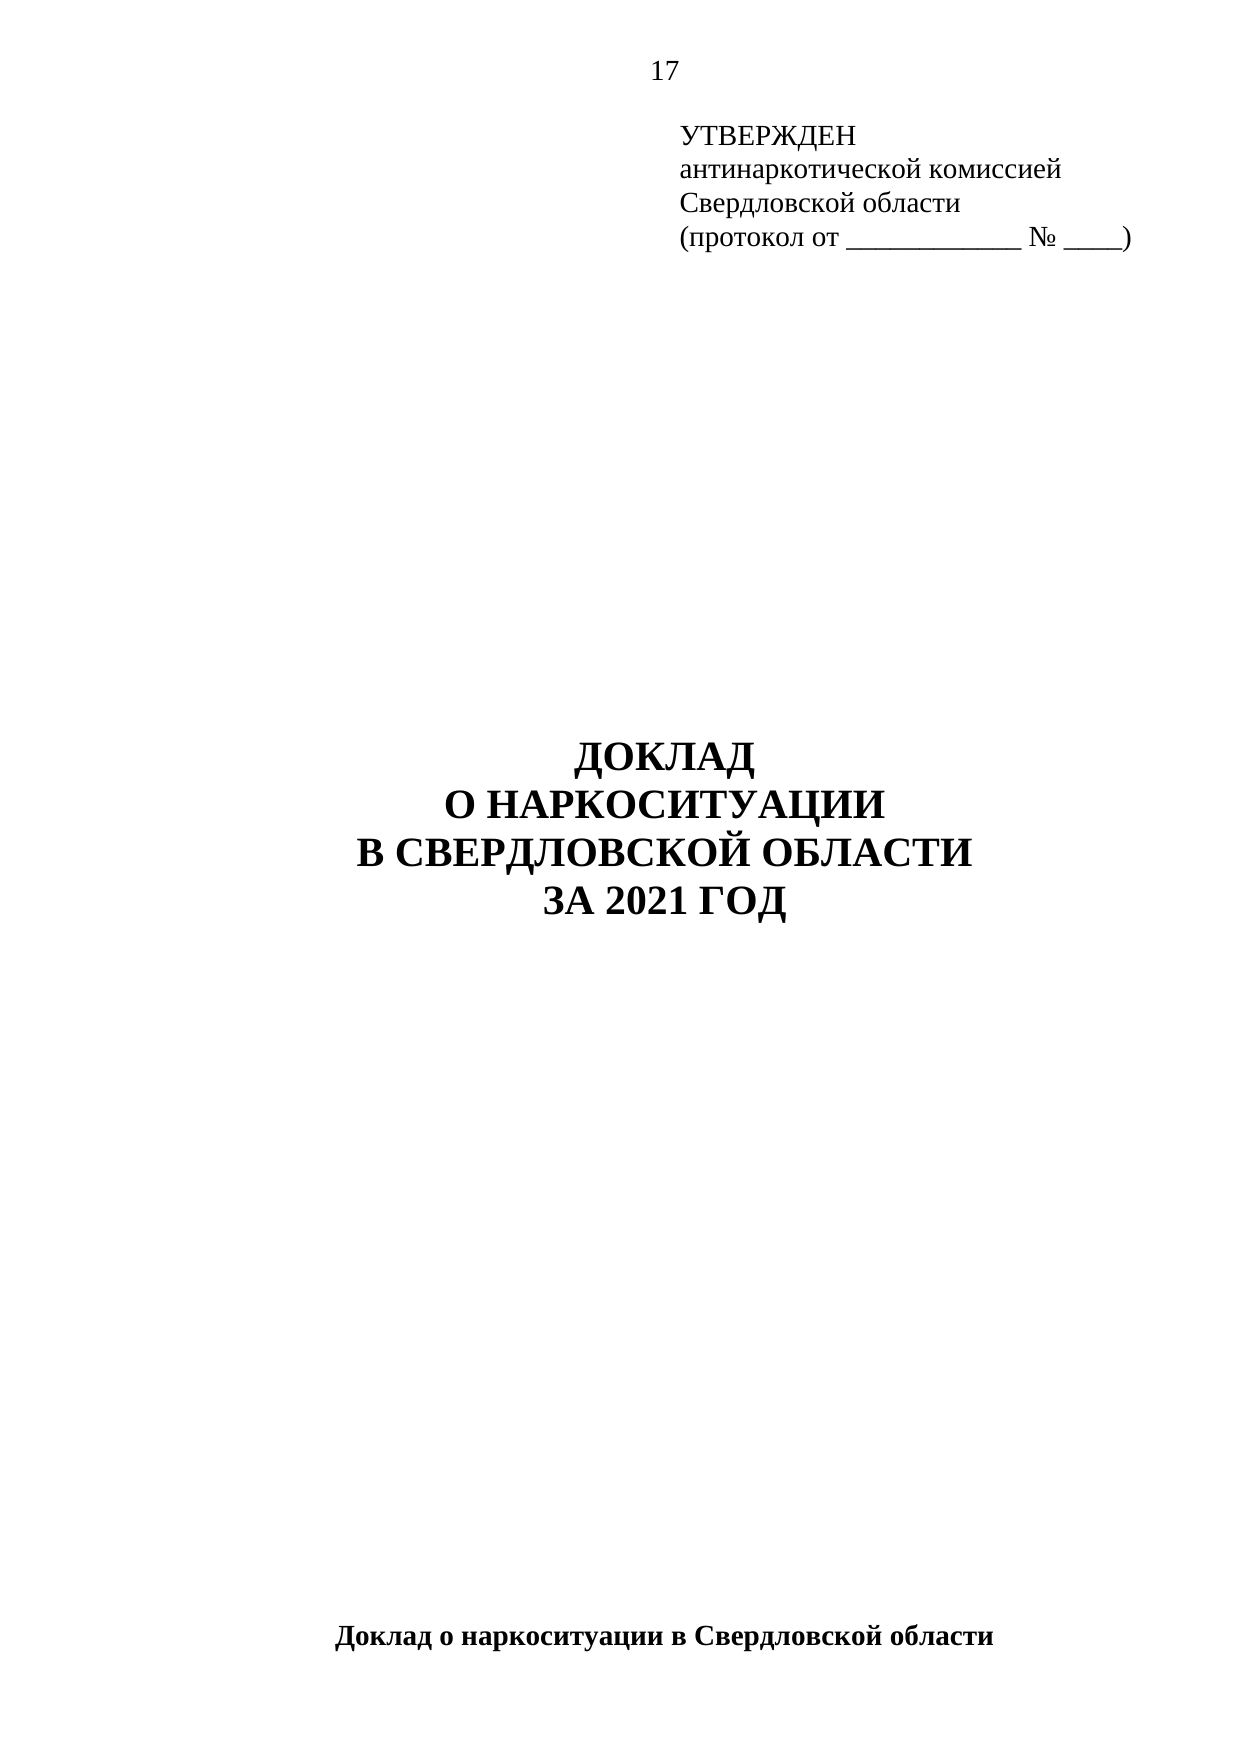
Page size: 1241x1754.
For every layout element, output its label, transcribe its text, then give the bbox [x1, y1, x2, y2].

text УТВЕРЖДЕН [679, 118, 1181, 152]
text О НАРКОСИТУАЦИИ [148, 779, 1181, 827]
text ЗА 2021 ГОД [148, 875, 1181, 923]
text антинаркотической комиссией Свердловской области [679, 152, 1181, 219]
text Доклад о наркоситуации в Свердловской области [148, 1618, 1181, 1652]
text (протокол от ____________ № ____) [679, 219, 1181, 252]
text В СВЕРДЛОВСКОЙ ОБЛАСТИ [148, 827, 1181, 875]
text ДОКЛАД [148, 731, 1181, 779]
